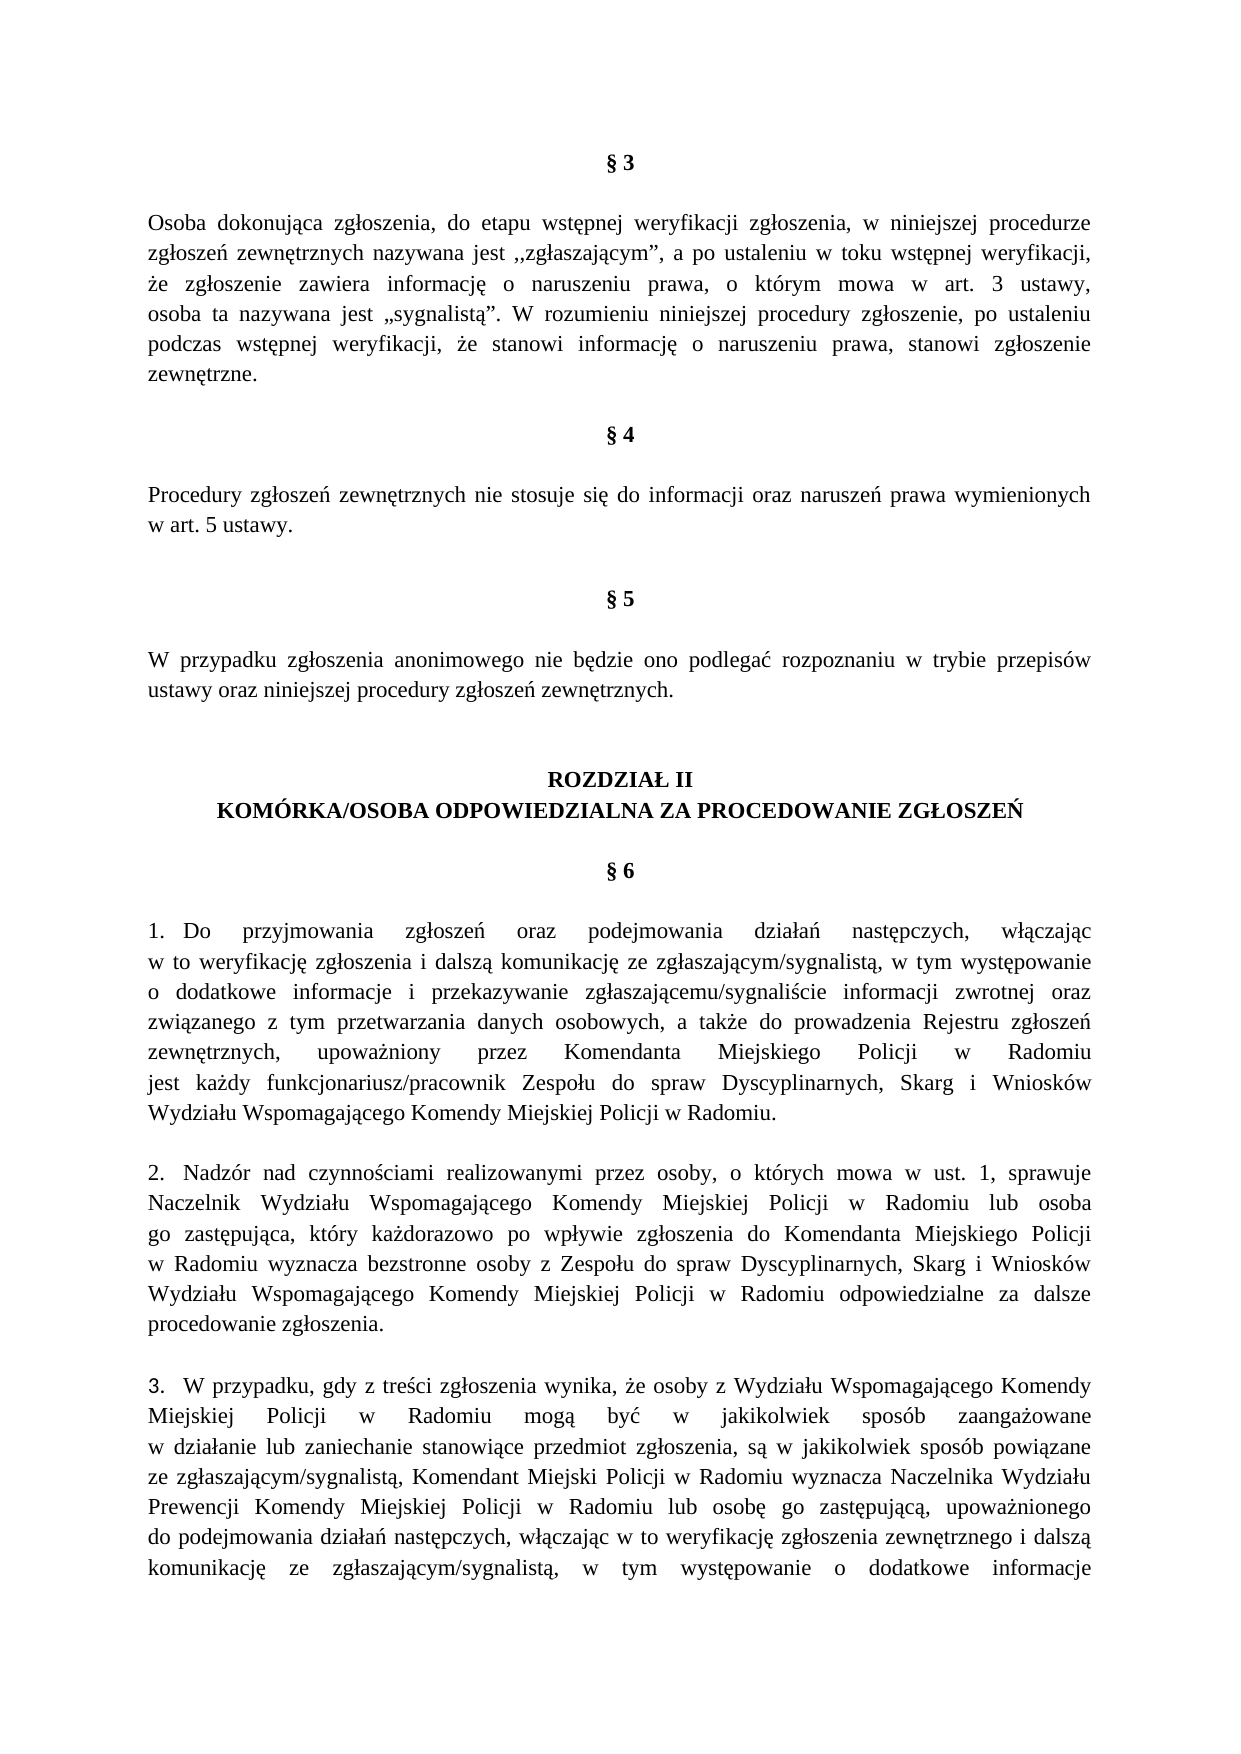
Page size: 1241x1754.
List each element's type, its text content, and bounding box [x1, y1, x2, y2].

list Do przyjmowania zgłoszeń oraz podejmowania działań następczych, włączając w to weryfikację zgłoszenia i dalszą komunikację ze zgłaszającym/sygnalistą, w tym występowanie o dodatkowe informacje i przekazywanie zgłaszającemu/sygnaliście informacji zwrotnej oraz związanego z tym przetwarzania danych osobowych, a także do prowadzenia Rejestru zgłoszeń zewnętrznych, upoważniony przez Komendanta Miejskiego Policji w Radomiu jest każdy funkcjonariusz/pracownik Zespołu do spraw Dyscyplinarnych, Skarg i Wniosków Wydziału Wspomagającego Komendy Miejskiej Policji w Radomiu. [148, 918, 1093, 1125]
list Osoba dokonująca zgłoszenia, do etapu wstępnej weryfikacji zgłoszenia, w niniejszej procedurze zgłoszeń zewnętrznych nazywana jest ,,zgłaszającym”, a po ustaleniu w toku wstępnej weryfikacji, że zgłoszenie zawiera informację o naruszeniu prawa, o którym mowa w art. 3 ustawy, osoba ta nazywana jest „sygnalistą”. W rozumieniu niniejszej procedury zgłoszenie, po ustaleniu podczas wstępnej weryfikacji, że stanowi informację o naruszeniu prawa, stanowi zgłoszenie zewnętrzne. [148, 209, 1093, 387]
text KOMÓRKA/OSOBA ODPOWIEDZIALNA ZA PROCEDOWANIE ZGŁOSZEŃ [148, 797, 1093, 823]
text § 6 [148, 857, 1093, 883]
text W przypadku zgłoszenia anonimowego nie będzie ono podlegać rozpoznaniu w trybie przepisów ustawy oraz niniejszej procedury zgłoszeń zewnętrznych. [148, 646, 1093, 702]
text ROZDZIAŁ II [148, 767, 1093, 793]
list Nadzór nad czynnościami realizowanymi przez osoby, o których mowa w ust. 1, sprawuje Naczelnik Wydziału Wspomagającego Komendy Miejskiej Policji w Radomiu lub osoba go zastępująca, który każdorazowo po wpływie zgłoszenia do Komendanta Miejskiego Policji w Radomiu wyznacza bezstronne osoby z Zespołu do spraw Dyscyplinarnych, Skarg i Wniosków Wydziału Wspomagającego Komendy Miejskiej Policji w Radomiu odpowiedzialne za dalsze procedowanie zgłoszenia. [148, 1159, 1093, 1337]
list W przypadku, gdy z treści zgłoszenia wynika, że osoby z Wydziału Wspomagającego Komendy Miejskiej Policji w Radomiu mogą być w jakikolwiek sposób zaangażowane w działanie lub zaniechanie stanowiące przedmiot zgłoszenia, są w jakikolwiek sposób powiązane ze zgłaszającym/sygnalistą, Komendant Miejski Policji w Radomiu wyznacza Naczelnika Wydziału Prewencji Komendy Miejskiej Policji w Radomiu lub osobę go zastępującą, upoważnionego do podejmowania działań następczych, włączając w to weryfikację zgłoszenia zewnętrznego i dalszą komunikację ze zgłaszającym/sygnalistą, w tym występowanie o dodatkowe informacje [148, 1371, 1093, 1580]
list § 4 [148, 421, 1093, 447]
list Procedury zgłoszeń zewnętrznych nie stosuje się do informacji oraz naruszeń prawa wymienionych w art. 5 ustawy. [148, 481, 1093, 538]
text § 5 [148, 585, 1093, 612]
list § 3 [148, 149, 1093, 175]
